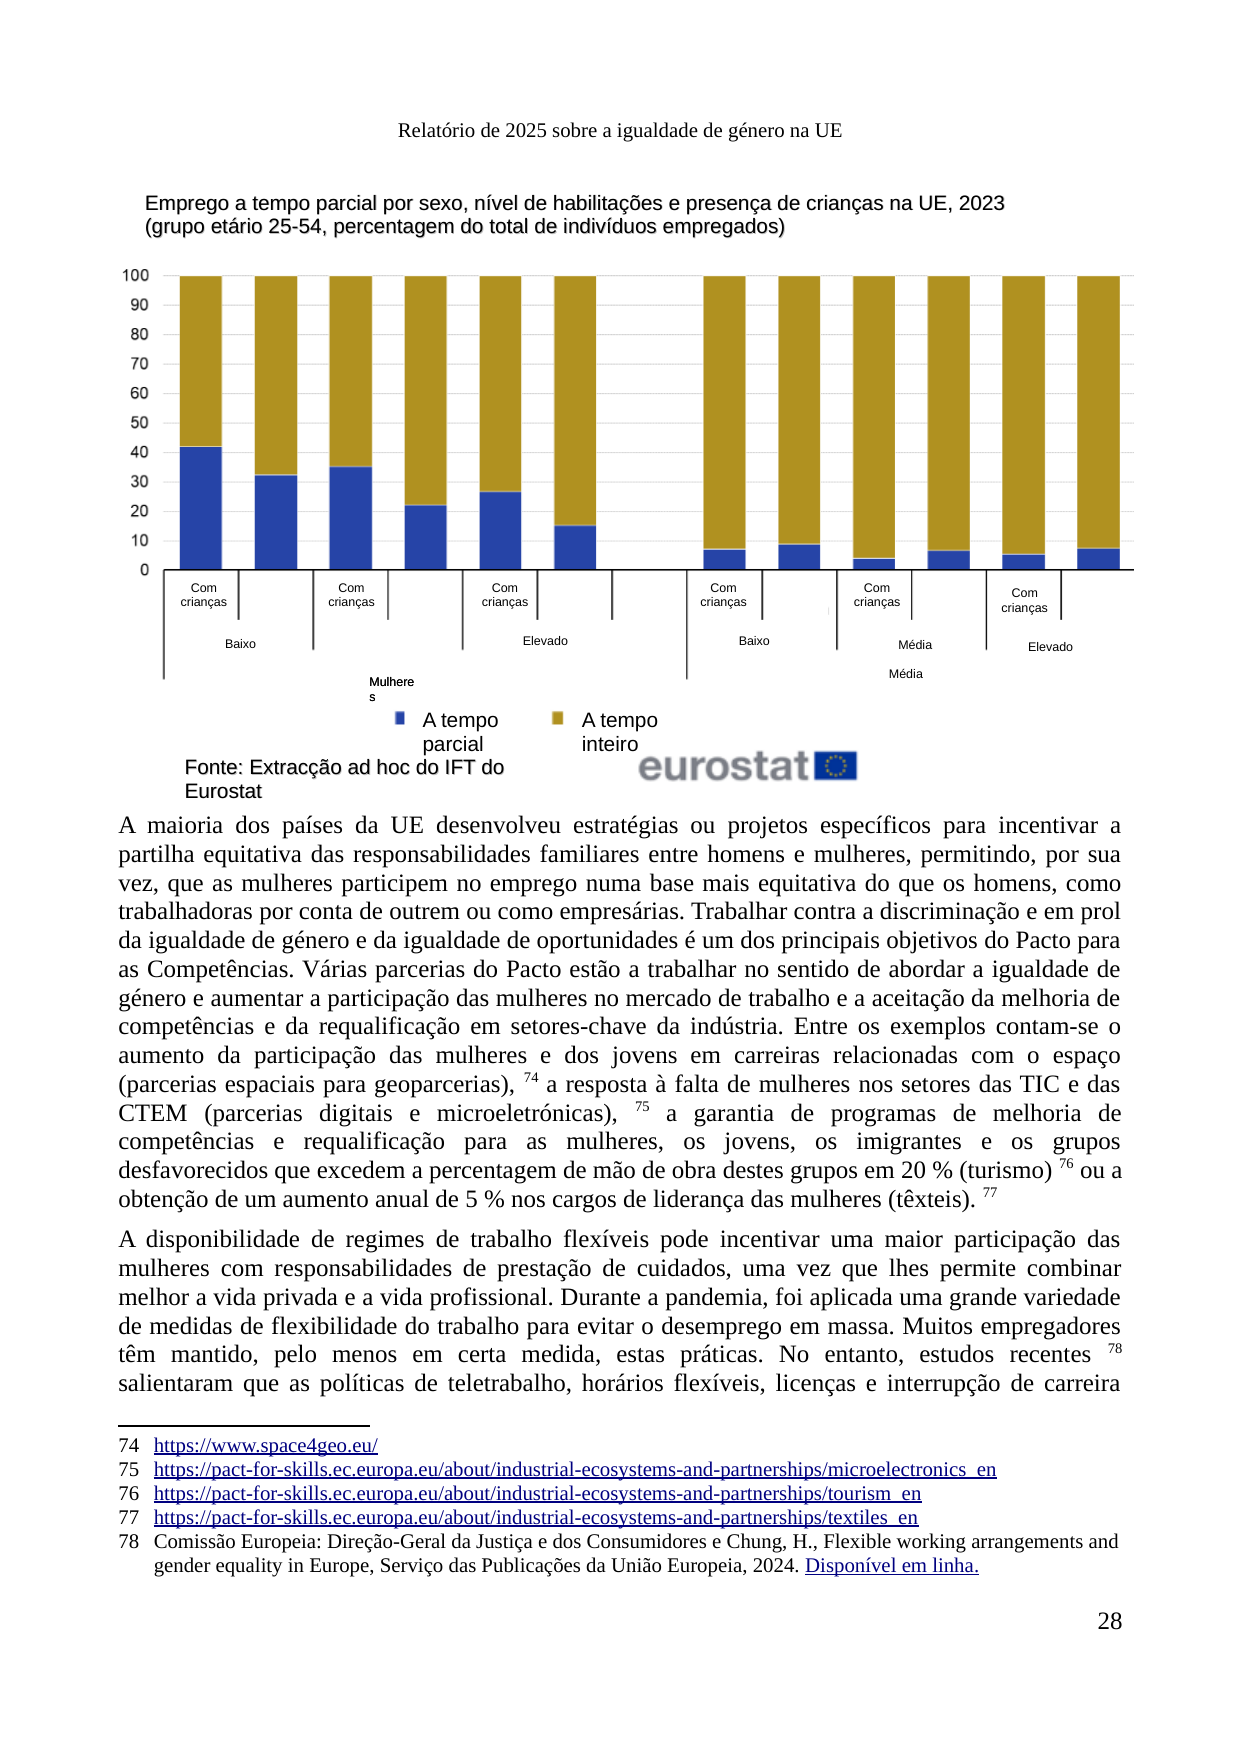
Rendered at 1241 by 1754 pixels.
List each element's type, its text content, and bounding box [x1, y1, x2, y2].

picture [378, 705, 568, 733]
text https://pact-for-skills.ec.europa.eu/about/industrial-ecosystems-and-partnerships/tourism_en [118, 1481, 1122, 1505]
picture [118, 264, 1134, 691]
picture [631, 741, 636, 750]
text Comissão Europeia: Direção-Geral da Justiça e dos Consumidores e Chung, H., Flexible working arrangements and gender equality in Europe, Serviço das Publicações da União Europeia, 2024. Disponível em linha. [118, 1529, 1122, 1577]
text A disponibilidade de regimes de trabalho flexíveis pode incentivar uma maior participação das mulheres com responsabilidades de prestação de cuidados, uma vez que lhes permite combinar melhor a vida privada e a vida profissional. Durante a pandemia, foi aplicada uma grande variedade de medidas de flexibilidade do trabalho para evitar o desemprego em massa. Muitos empregadores têm mantido, pelo menos em certa medida, estas práticas. No entanto, estudos recentes salientaram que as políticas de teletrabalho, horários flexíveis, licenças e interrupção de carreira [118, 1224, 1122, 1397]
text A maioria dos países da UE desenvolveu estratégias ou projetos específicos para incentivar a partilha equitativa das responsabilidades familiares entre homens e mulheres, permitindo, por sua vez, que as mulheres participem no emprego numa base mais equitativa do que os homens, como trabalhadoras por conta de outrem ou como empresárias. Trabalhar contra a discriminação e em prol da igualdade de género e da igualdade de oportunidades é um dos principais objetivos do Pacto para as Competências. Várias parcerias do Pacto estão a trabalhar no sentido de abordar a igualdade de género e aumentar a participação das mulheres no mercado de trabalho e a aceitação da melhoria de competências e da requalificação em setores-chave da indústria. Entre os exemplos contam-se o aumento da participação das mulheres e dos jovens em carreiras relacionadas com o espaço (parcerias espaciais para geoparcerias), a resposta à falta de mulheres nos setores das TIC e das CTEM (parcerias digitais e microeletrónicas), a garantia de programas de melhoria de competências e requalificação para as mulheres, os jovens, os imigrantes e os grupos desfavorecidos que excedem a percentagem de mão de obra destes grupos em 20 % (turismo) ou a obtenção de um aumento anual de 5 % nos cargos de liderança das mulheres (têxteis). [118, 691, 1122, 1213]
text https://www.space4geo.eu/ [118, 1432, 1122, 1457]
text https://pact-for-skills.ec.europa.eu/about/industrial-ecosystems-and-partnerships/textiles_en [118, 1505, 1122, 1529]
text https://pact-for-skills.ec.europa.eu/about/industrial-ecosystems-and-partnerships/microelectronics_en [118, 1457, 1122, 1481]
picture [631, 738, 863, 785]
text A maioria dos países da UE desenvolveu estratégias ou projetos específicos para incentivar a partilha equitativa das responsabilidades familiares entre homens e mulheres, permitindo, por sua vez, que as mulheres participem no emprego numa base mais equitativa do que os homens, como trabalhadoras por conta de outrem ou como empresárias. Trabalhar contra a discriminação e em prol da igualdade de género e da igualdade de oportunidades é um dos principais objetivos do Pacto para as Competências. Várias parcerias do Pacto estão a trabalhar no sentido de abordar a igualdade de género e aumentar a participação das mulheres no mercado de trabalho e a aceitação da melhoria de competências e da requalificação em setores-chave da indústria. Entre os exemplos contam-se o aumento da participação das mulheres e dos jovens em carreiras relacionadas com o espaço (parcerias espaciais para geoparcerias), a resposta à falta de mulheres nos setores das TIC e das CTEM (parcerias digitais e microeletrónicas), a garantia de programas de melhoria de competências e requalificação para as mulheres, os jovens, os imigrantes e os grupos desfavorecidos que excedem a percentagem de mão de obra destes grupos em 20 % (turismo) ou a obtenção de um aumento anual de 5 % nos cargos de liderança das mulheres (têxteis). [118, 183, 1122, 264]
